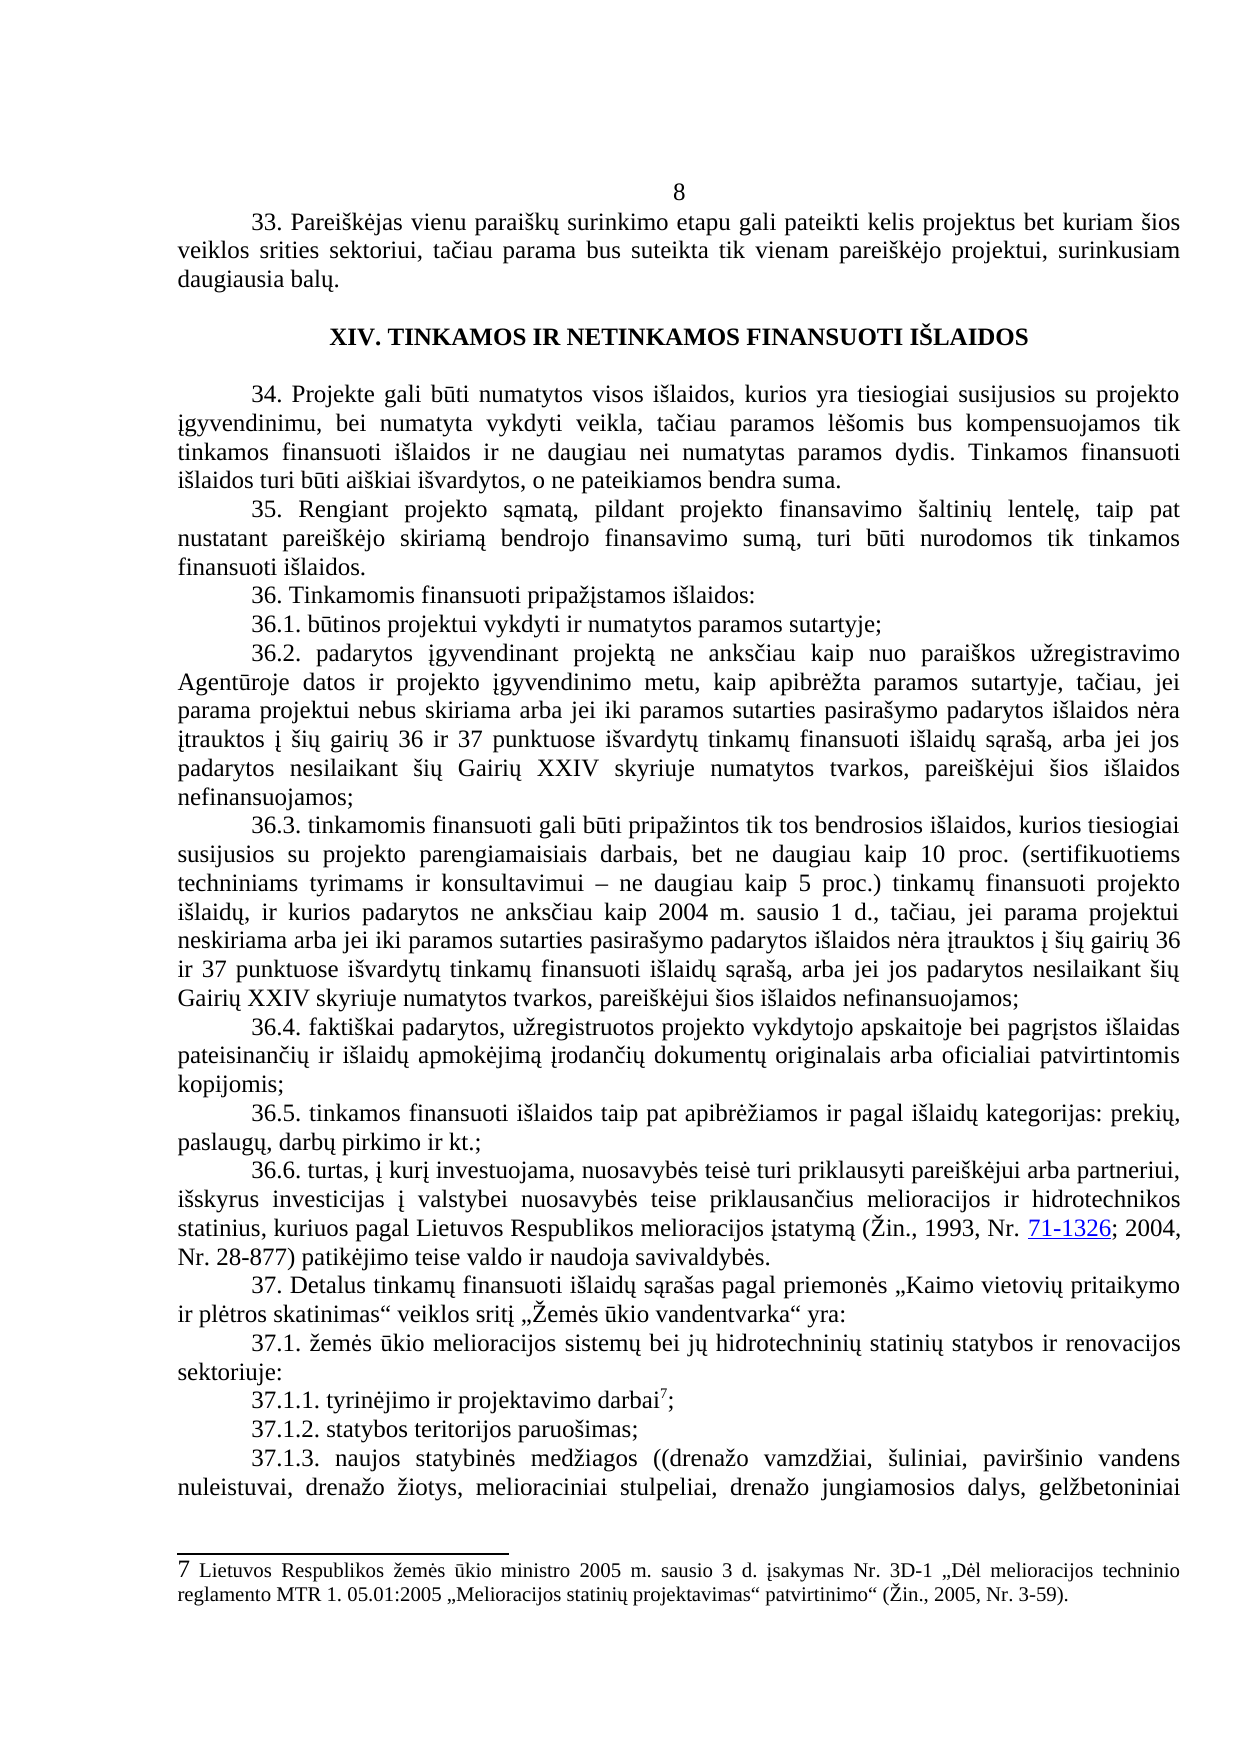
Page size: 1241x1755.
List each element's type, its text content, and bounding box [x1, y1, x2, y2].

text 34. Projekte gali būti numatytos visos išlaidos, kurios yra tiesiogiai susijusios su projekto įgyvendinimu, bei numatyta vykdyti veikla, tačiau paramos lėšomis bus kompensuojamos tik tinkamos finansuoti išlaidos ir ne daugiau nei numatytas paramos dydis. Tinkamos finansuoti išlaidos turi būti aiškiai išvardytos, o ne pateikiamos bendra suma. [177, 379, 1181, 494]
text 36.6. turtas, į kurį investuojama, nuosavybės teisė turi priklausyti pareiškėjui arba partneriui, išskyrus investicijas į valstybei nuosavybės teise priklausančius melioracijos ir hidrotechnikos statinius, kuriuos pagal Lietuvos Respublikos melioracijos įstatymą (Žin., 1993, Nr. 71-1326; 2004, Nr. 28-877) patikėjimo teise valdo ir naudoja savivaldybės. [177, 1155, 1181, 1270]
text 37.1. žemės ūkio melioracijos sistemų bei jų hidrotechninių statinių statybos ir renovacijos sektoriuje: [177, 1328, 1181, 1385]
text 37.1.2. statybos teritorijos paruošimas; [177, 1414, 1181, 1443]
text 37.1.1. tyrinėjimo ir projektavimo darbai; [177, 1385, 1181, 1414]
text 37. Detalus tinkamų finansuoti išlaidų sąrašas pagal priemonės „Kaimo vietovių pritaikymo ir plėtros skatinimas“ veiklos sritį „Žemės ūkio vandentvarka“ yra: [177, 1270, 1181, 1328]
text 36.2. padarytos įgyvendinant projektą ne anksčiau kaip nuo paraiškos užregistravimo Agentūroje datos ir projekto įgyvendinimo metu, kaip apibrėžta paramos sutartyje, tačiau, jei parama projektui nebus skiriama arba jei iki paramos sutarties pasirašymo padarytos išlaidos nėra įtrauktos į šių gairių 36 ir 37 punktuose išvardytų tinkamų finansuoti išlaidų sąrašą, arba jei jos padarytos nesilaikant šių Gairių XXIV skyriuje numatytos tvarkos, pareiškėjui šios išlaidos nefinansuojamos; [177, 638, 1181, 810]
text 36.4. faktiškai padarytos, užregistruotos projekto vykdytojo apskaitoje bei pagrįstos išlaidas pateisinančių ir išlaidų apmokėjimą įrodančių dokumentų originalais arba oficialiai patvirtintomis kopijomis; [177, 1012, 1181, 1098]
text XIV. TINKAMOS IR NETINKAMOS FINANSUOTI IŠLAIDOS [177, 322, 1181, 350]
text 36.5. tinkamos finansuoti išlaidos taip pat apibrėžiamos ir pagal išlaidų kategorijas: prekių, paslaugų, darbų pirkimo ir kt.; [177, 1098, 1181, 1155]
text 36.1. būtinos projektui vykdyti ir numatytos paramos sutartyje; [177, 609, 1181, 638]
text Lietuvos Respublikos žemės ūkio ministro 2005 m. sausio 3 d. įsakymas Nr. 3D-1 „Dėl melioracijos techninio reglamento MTR 1. 05.01:2005 „Melioracijos statinių projektavimas“ patvirtinimo“ (Žin., 2005, Nr. 3-59). [177, 1554, 1181, 1606]
text 35. Rengiant projekto sąmatą, pildant projekto finansavimo šaltinių lentelę, taip pat nustatant pareiškėjo skiriamą bendrojo finansavimo sumą, turi būti nurodomos tik tinkamos finansuoti išlaidos. [177, 494, 1181, 580]
text 36.3. tinkamomis finansuoti gali būti pripažintos tik tos bendrosios išlaidos, kurios tiesiogiai susijusios su projekto parengiamaisiais darbais, bet ne daugiau kaip 10 proc. (sertifikuotiems techniniams tyrimams ir konsultavimui – ne daugiau kaip 5 proc.) tinkamų finansuoti projekto išlaidų, ir kurios padarytos ne anksčiau kaip 2004 m. sausio 1 d., tačiau, jei parama projektui neskiriama arba jei iki paramos sutarties pasirašymo padarytos išlaidos nėra įtrauktos į šių gairių 36 ir 37 punktuose išvardytų tinkamų finansuoti išlaidų sąrašą, arba jei jos padarytos nesilaikant šių Gairių XXIV skyriuje numatytos tvarkos, pareiškėjui šios išlaidos nefinansuojamos; [177, 810, 1181, 1012]
text 37.1.3. naujos statybinės medžiagos ((drenažo vamzdžiai, šuliniai, paviršinio vandens nuleistuvai, drenažo žiotys, melioraciniai stulpeliai, drenažo jungiamosios dalys, gelžbetoniniai [177, 1443, 1181, 1500]
text 36. Tinkamomis finansuoti pripažįstamos išlaidos: [177, 580, 1181, 609]
text 33. Pareiškėjas vienu paraiškų surinkimo etapu gali pateikti kelis projektus bet kuriam šios veiklos srities sektoriui, tačiau parama bus suteikta tik vienam pareiškėjo projektui, surinkusiam daugiausia balų. [177, 207, 1181, 293]
